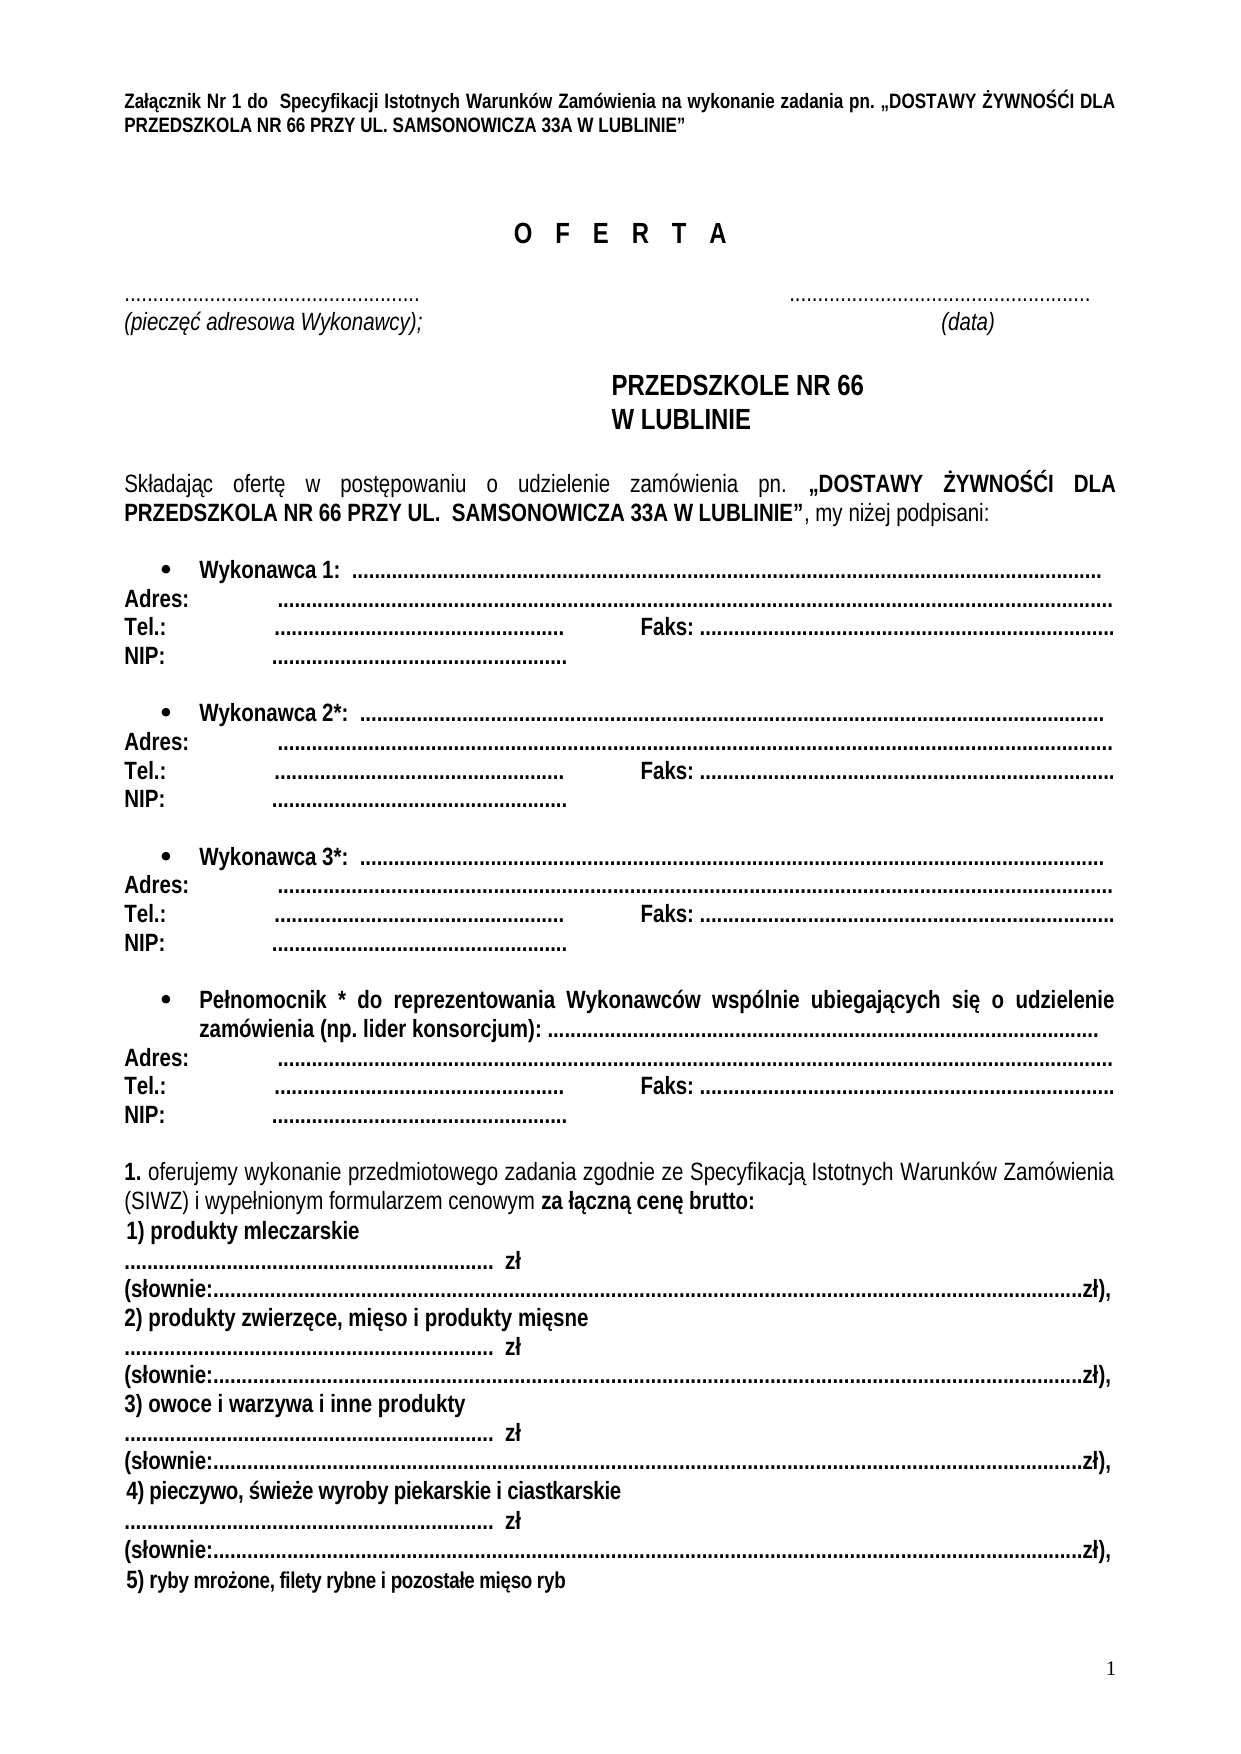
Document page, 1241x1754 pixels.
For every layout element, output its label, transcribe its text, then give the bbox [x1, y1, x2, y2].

text Tel.: ................................................... Faks: ......................................................................... [124, 899, 1116, 928]
text Adres: ................................................................................................................................................... [124, 727, 1116, 756]
text ................................................................. zł [124, 1332, 1116, 1360]
text 5) ryby mrożone, filety rybne i pozostałe mięso ryb [126, 1563, 1116, 1594]
text W LUBLINIE [124, 402, 1116, 435]
list Pełnomocnik * do reprezentowania Wykonawców wspólnie ubiegających się o udzielenie zamówienia (np. lider konsorcjum): ................................................................................................. [162, 985, 1116, 1043]
text NIP: .................................................... [124, 784, 1116, 813]
text 4) pieczywo, świeże wyroby piekarskie i ciastkarskie [126, 1475, 1116, 1506]
list Wykonawca 2*: ................................................................................................................................... [162, 698, 1116, 727]
text ................................................................. zł [124, 1246, 1116, 1274]
text Tel.: ................................................... Faks: ......................................................................... [124, 1071, 1116, 1100]
text 3) owoce i warzywa i inne produkty [124, 1389, 1116, 1417]
text ................................................................. zł [124, 1506, 1116, 1534]
text OFERTA [124, 216, 1116, 249]
text NIP: .................................................... [124, 641, 1116, 669]
text (słownie:.........................................................................................................................................................zł), [124, 1360, 1116, 1389]
text .................................................... ..................................................... [124, 278, 1116, 306]
text Załącznik Nr 1 do Specyfikacji Istotnych Warunków Zamówienia na wykonanie zadania pn. „DOSTAWY ŻYWNOŚĆI DLA PRZEDSZKOLA NR 66 PRZY UL. SAMSONOWICZA 33A W LUBLINIE” [124, 89, 1116, 137]
text Składając ofertę w postępowaniu o udzielenie zamówienia pn. „DOSTAWY ŻYWNOŚĆI DLA PRZEDSZKOLA NR 66 PRZY UL. SAMSONOWICZA 33A W LUBLINIE”, my niżej podpisani: [124, 469, 1116, 526]
text NIP: .................................................... [124, 928, 1116, 956]
text (pieczęć adresowa Wykonawcy); (data) [124, 306, 1116, 335]
text Tel.: ................................................... Faks: ......................................................................... [124, 612, 1116, 641]
text (słownie:.........................................................................................................................................................zł), [124, 1446, 1116, 1475]
text Adres: ................................................................................................................................................... [124, 871, 1116, 899]
text Tel.: ................................................... Faks: ......................................................................... [124, 756, 1116, 784]
text PRZEDSZKOLE NR 66 [611, 368, 1116, 402]
list Wykonawca 3*: ................................................................................................................................... [162, 842, 1116, 871]
text 1. oferujemy wykonanie przedmiotowego zadania zgodnie ze Specyfikacją Istotnych Warunków Zamówienia (SIWZ) i wypełnionym formularzem cenowym za łączną cenę brutto: [124, 1157, 1116, 1214]
text (słownie:.........................................................................................................................................................zł), [124, 1274, 1116, 1303]
text Adres: ................................................................................................................................................... [124, 584, 1116, 612]
text NIP: .................................................... [124, 1100, 1116, 1128]
text 1) produkty mleczarskie [126, 1214, 1116, 1246]
text 2) produkty zwierzęce, mięso i produkty mięsne [124, 1303, 1116, 1332]
text (słownie:.........................................................................................................................................................zł), [124, 1534, 1116, 1563]
text ................................................................. zł [124, 1417, 1116, 1446]
text Adres: ................................................................................................................................................... [124, 1043, 1116, 1071]
list Wykonawca 1: .................................................................................................................................... [162, 555, 1116, 584]
